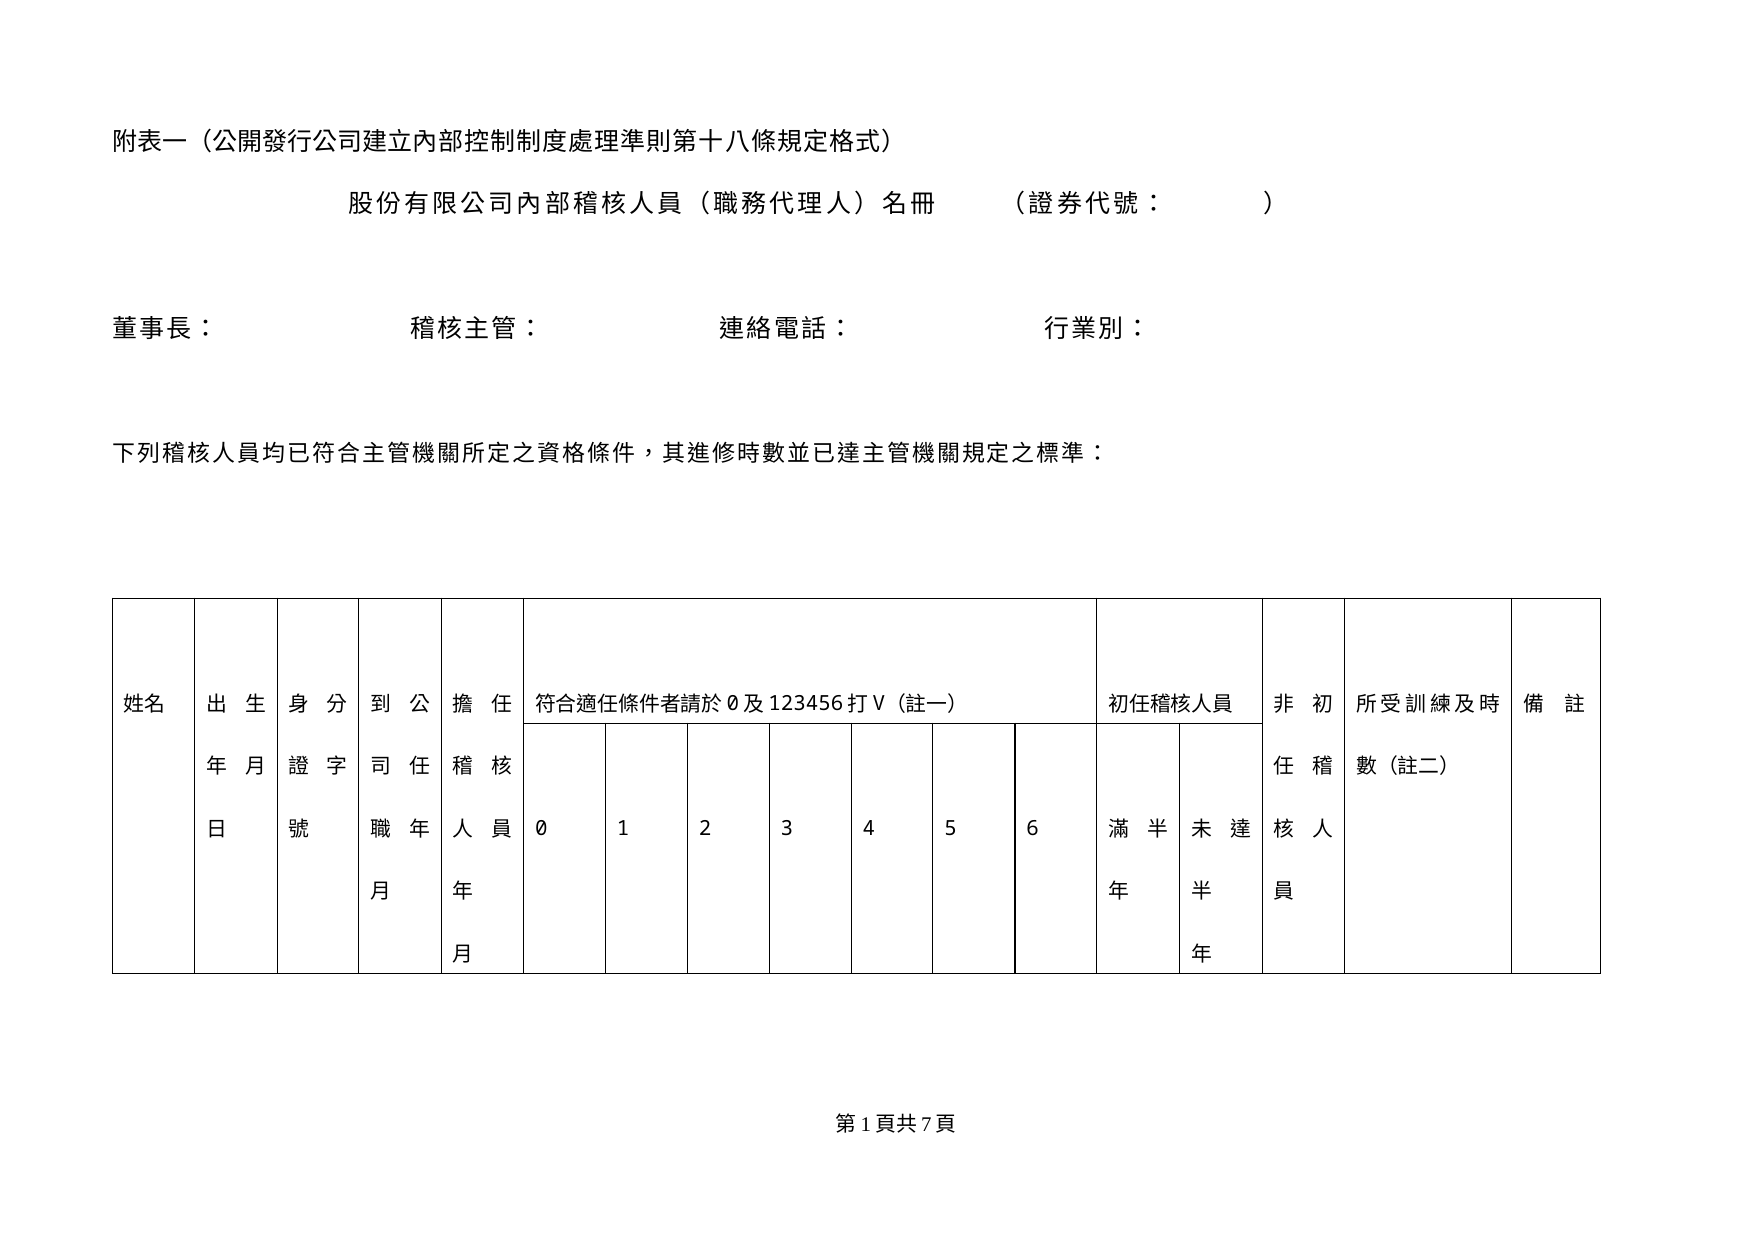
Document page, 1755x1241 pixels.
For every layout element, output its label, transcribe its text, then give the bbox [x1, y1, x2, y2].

table_header 到公司任職年月 [359, 599, 441, 973]
table_cell 6 [1016, 724, 1096, 973]
table_header 姓名 [113, 599, 194, 973]
text 下列稽核人員均已符合主管機關所定之資格條件，其進修時數並已達主管機關規定之標準： [112, 410, 1679, 473]
table_cell 3 [770, 724, 851, 973]
table_header 所受訓練及時數（註二） [1345, 599, 1511, 973]
table_header 擔任稽核人員年 月 [442, 599, 523, 973]
table_header 出生年月日 [195, 599, 277, 973]
table_header 初任稽核人員 [1097, 599, 1262, 723]
table_cell 4 [852, 724, 932, 973]
text 股份有限公司內部稽核人員（職務代理人）名冊 （證券代號： ） [112, 160, 1679, 223]
table_cell 1 [606, 724, 687, 973]
table_header 身分證字號 [278, 599, 358, 973]
table_cell 2 [688, 724, 769, 973]
table_header 非初任稽核人員 [1263, 599, 1344, 973]
table_cell 未達半 年 [1180, 724, 1262, 973]
table_header 備 註 [1512, 599, 1600, 973]
table_header 符合適任條件者請於0及123456打V（註一） [524, 599, 1096, 723]
text 附表一（公開發行公司建立內部控制制度處理準則第十八條規定格式） [112, 98, 1679, 160]
table_cell 0 [524, 724, 605, 973]
table_cell 5 [933, 724, 1014, 973]
text 董事長： 稽核主管： 連絡電話： 行業別： [112, 285, 1679, 348]
table_cell 滿半年 [1097, 724, 1179, 973]
